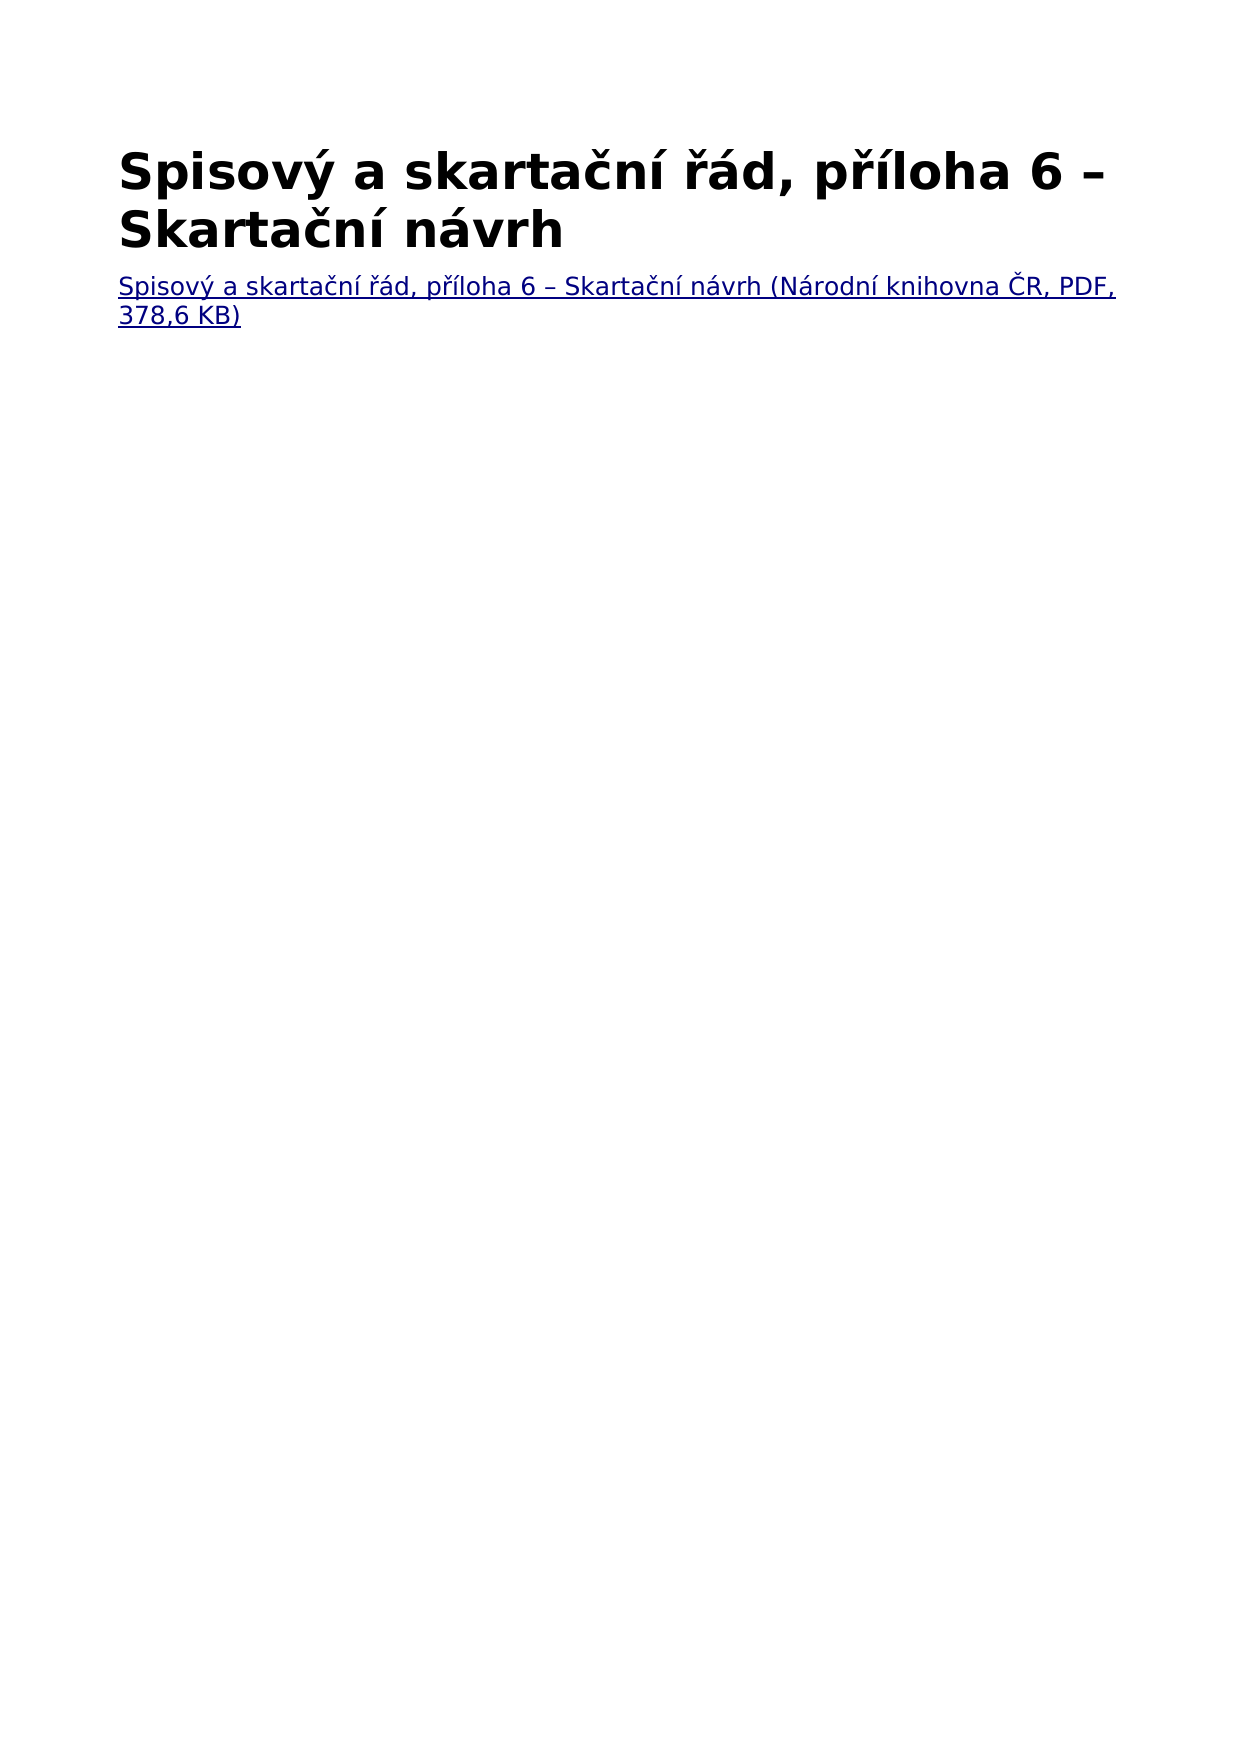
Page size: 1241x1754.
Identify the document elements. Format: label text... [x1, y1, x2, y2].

subtitle Spisový a skartační řád, příloha 6 – Skartační návrh [118, 143, 1122, 259]
text Spisový a skartační řád, příloha 6 – Skartační návrh (Národní knihovna ČR, PDF, 378,6 KB) [118, 272, 1122, 330]
